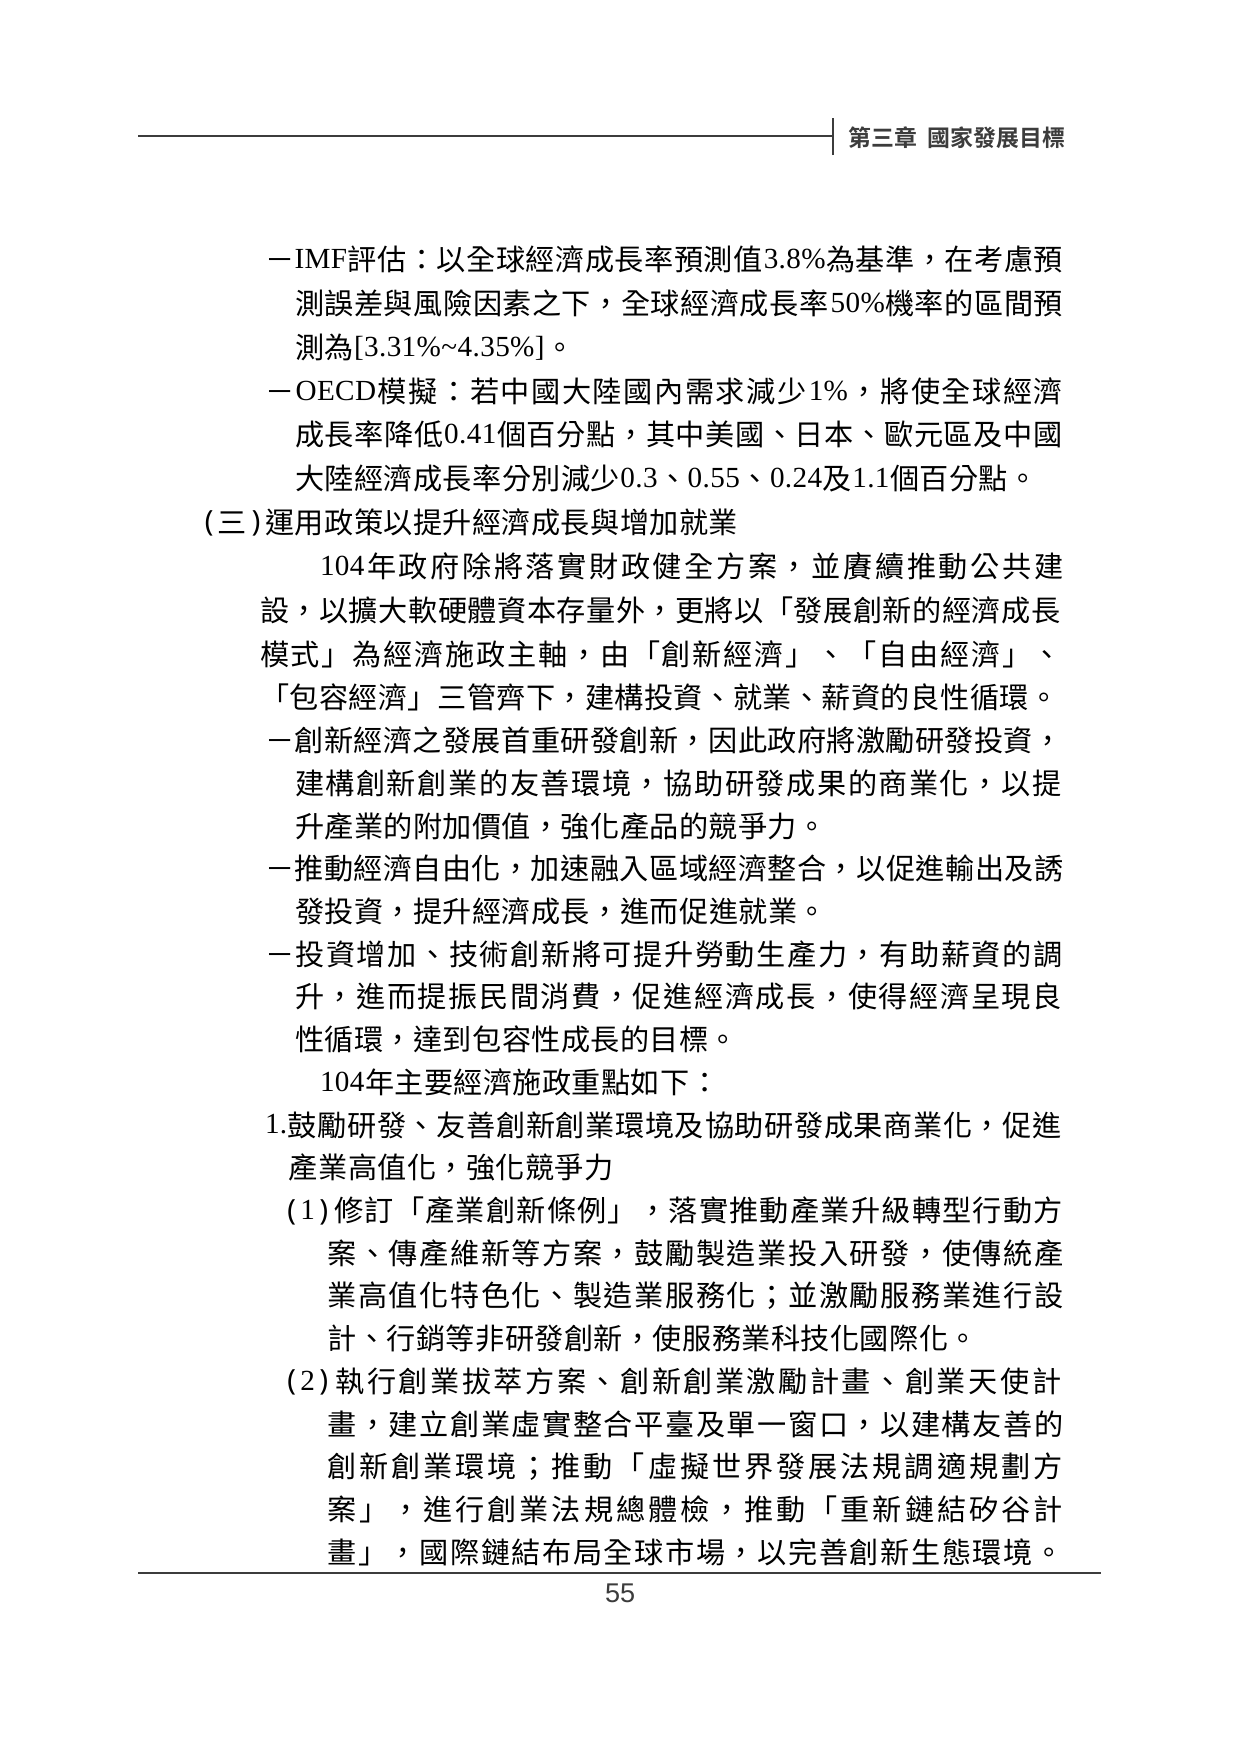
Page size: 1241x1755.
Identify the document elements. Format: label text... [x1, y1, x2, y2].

text 104年政府除將落實財政健全方案，並賡續推動公共建設，以擴大軟硬體資本存量外，更將以「發展創新的經濟成長模式」為經濟施政主軸，由「創新經濟」、「自由經濟」、「包容經濟」三管齊下，建構投資、就業、薪資的良性循環。 [260, 542, 1063, 717]
text －創新經濟之發展首重研發創新，因此政府將激勵研發投資，建構創新創業的友善環境，協助研發成果的商業化，以提升產業的附加價值，強化產品的競爭力。 [265, 717, 1063, 846]
text (2)執行創業拔萃方案、創新創業激勵計畫、創業天使計畫，建立創業虛實整合平臺及單一窗口，以建構友善的創新創業環境；推動「虛擬世界發展法規調適規劃方案」，進行創業法規總體檢，推動「重新鏈結矽谷計畫」，國際鏈結布局全球市場，以完善創新生態環境。 [282, 1358, 1063, 1572]
text 1.鼓勵研發、友善創新創業環境及協助研發成果商業化，促進產業高值化，強化競爭力 [265, 1102, 1063, 1187]
text (1)修訂「產業創新條例」，落實推動產業升級轉型行動方案、傳產維新等方案，鼓勵製造業投入研發，使傳統產業高值化特色化、製造業服務化；並激勵服務業進行設計、行銷等非研發創新，使服務業科技化國際化。 [282, 1187, 1063, 1358]
text －IMF評估：以全球經濟成長率預測值3.8%為基準，在考慮預測誤差與風險因素之下，全球經濟成長率50%機率的區間預測為[3.31%~4.35%]。 [265, 236, 1063, 367]
text 104年主要經濟施政重點如下： [260, 1059, 1063, 1102]
text －推動經濟自由化，加速融入區域經濟整合，以促進輸出及誘發投資，提升經濟成長，進而促進就業。 [265, 846, 1063, 931]
text －OECD模擬：若中國大陸國內需求減少1%，將使全球經濟成長率降低0.41個百分點，其中美國、日本、歐元區及中國大陸經濟成長率分別減少0.3、0.55、0.24及1.1個百分點。 [265, 367, 1063, 499]
text －投資增加、技術創新將可提升勞動生產力，有助薪資的調升，進而提振民間消費，促進經濟成長，使得經濟呈現良性循環，達到包容性成長的目標。 [265, 931, 1063, 1059]
text (三)運用政策以提升經濟成長與增加就業 [200, 499, 1063, 542]
